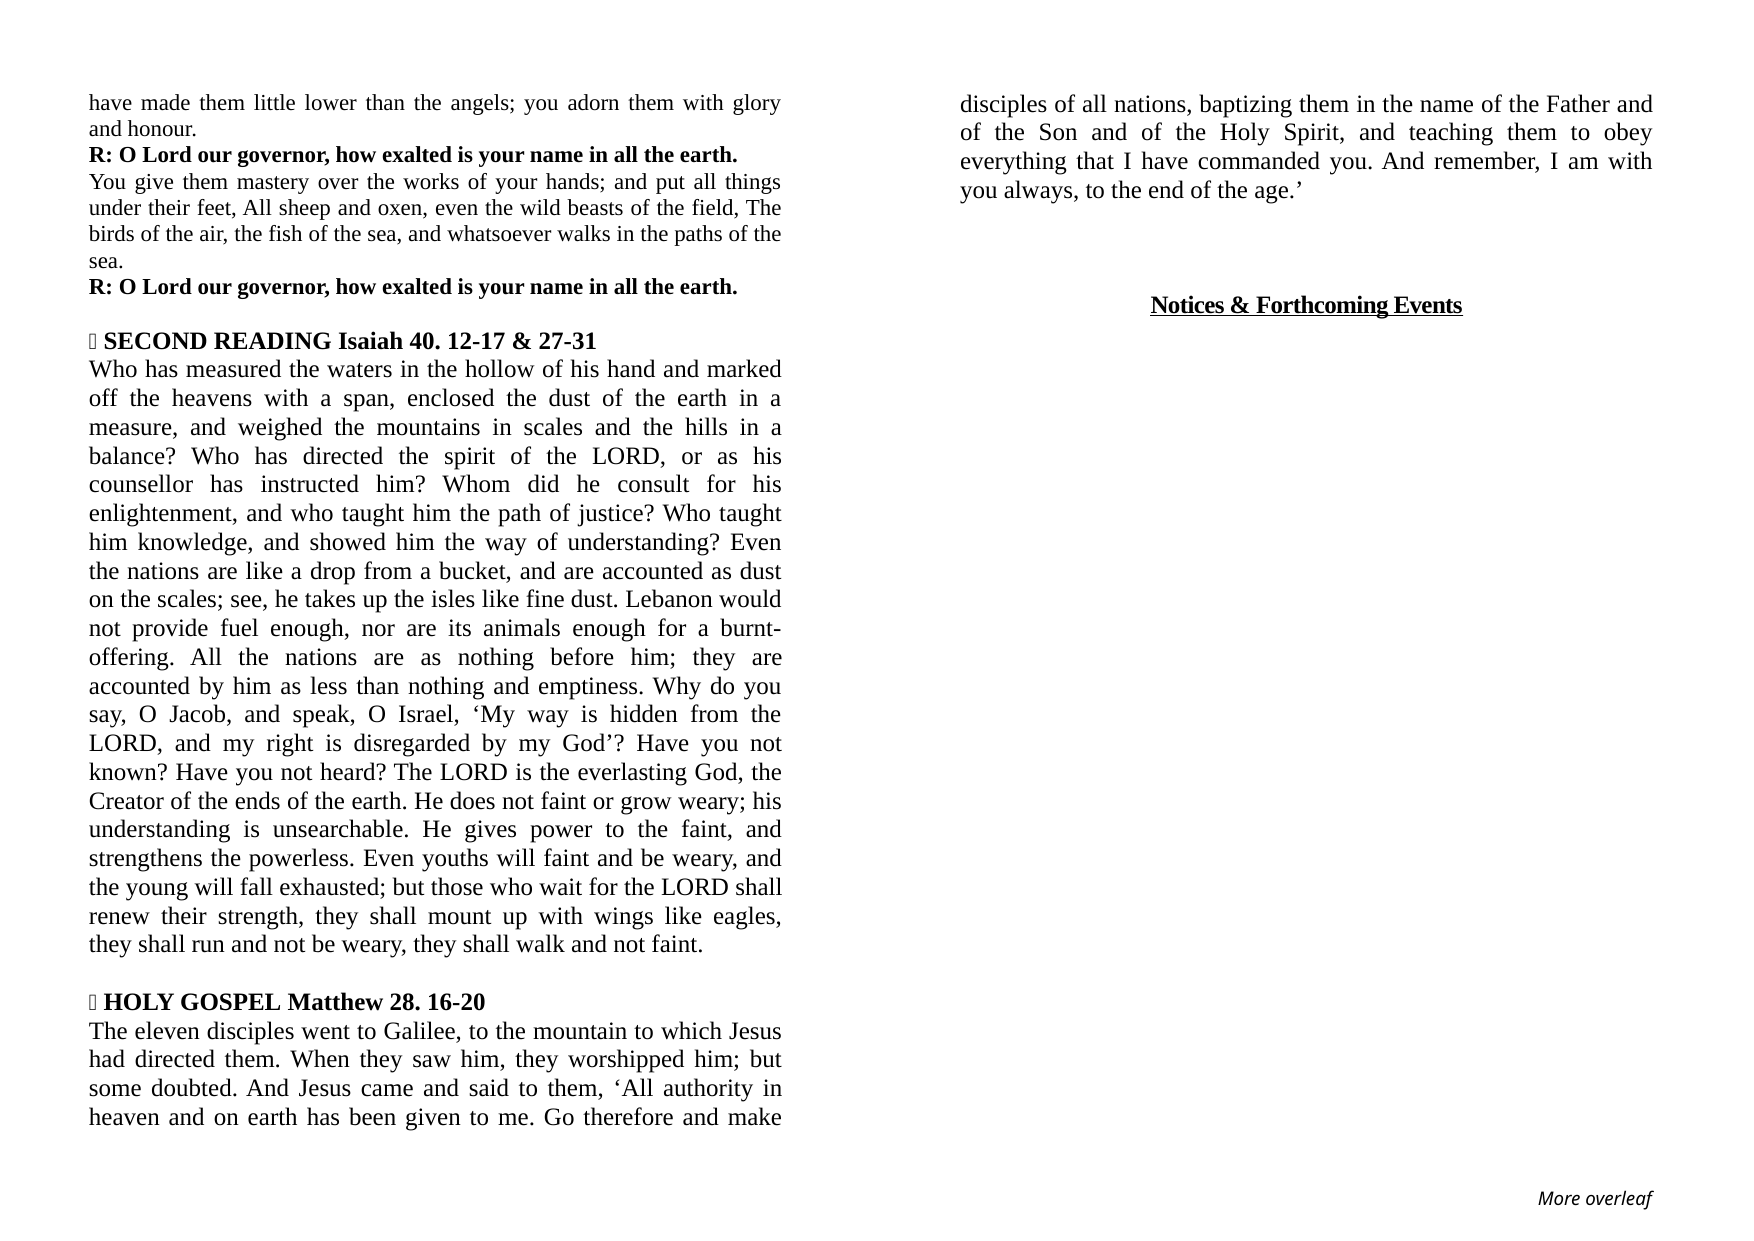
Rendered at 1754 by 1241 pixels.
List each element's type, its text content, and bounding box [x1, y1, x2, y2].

text Who has measured the waters in the hollow of his hand and marked off the heavens with a span, enclosed the dust of the earth in a measure, and weighed the mountains in scales and the hills in a balance? Who has directed the spirit of the LORD, or as his counsellor has instructed him? Whom did he consult for his enlightenment, and who taught him the path of justice? Who taught him knowledge, and showed him the way of understanding? Even the nations are like a drop from a bucket, and are accounted as dust on the scales; see, he takes up the isles like fine dust. Lebanon would not provide fuel enough, nor are its animals enough for a burnt-offering. All the nations are as nothing before him; they are accounted by him as less than nothing and emptiness. Why do you say, O Jacob, and speak, O Israel, ‘My way is hidden from the LORD, and my right is disregarded by my God’? Have you not known? Have you not heard? The LORD is the everlasting God, the Creator of the ends of the earth. He does not faint or grow weary; his understanding is unsearchable. He gives power to the faint, and strengthens the powerless. Even youths will faint and be weary, and the young will fall exhausted; but those who wait for the LORD shall renew their strength, they shall mount up with wings like eagles, they shall run and not be weary, they shall walk and not faint. [89, 354, 783, 958]
text  SECOND READING Isaiah 40. 12-17 & 27-31 [89, 326, 783, 354]
text Notices & Forthcoming Events [960, 290, 1654, 319]
text You give them mastery over the works of your hands; and put all things under their feet, All sheep and oxen, even the wild beasts of the field, The birds of the air, the fish of the sea, and whatsoever walks in the paths of the sea. [89, 168, 783, 273]
text have made them little lower than the angels; you adorn them with glory and honour. [89, 89, 783, 141]
text disciples of all nations, baptizing them in the name of the Father and of the Son and of the Holy Spirit, and teaching them to obey everything that I have commanded you. And remember, I am with you always, to the end of the age.’ [960, 89, 1654, 204]
text The eleven disciples went to Galilee, to the mountain to which Jesus had directed them. When they saw him, they worshipped him; but some doubted. And Jesus came and said to them, ‘All authority in heaven and on earth has been given to me. Go therefore and make [89, 1016, 783, 1131]
text R: O Lord our governor, how exalted is your name in all the earth. [89, 141, 783, 168]
text  HOLY GOSPEL Matthew 28. 16-20 [89, 987, 783, 1016]
text R: O Lord our governor, how exalted is your name in all the earth. [89, 273, 783, 299]
